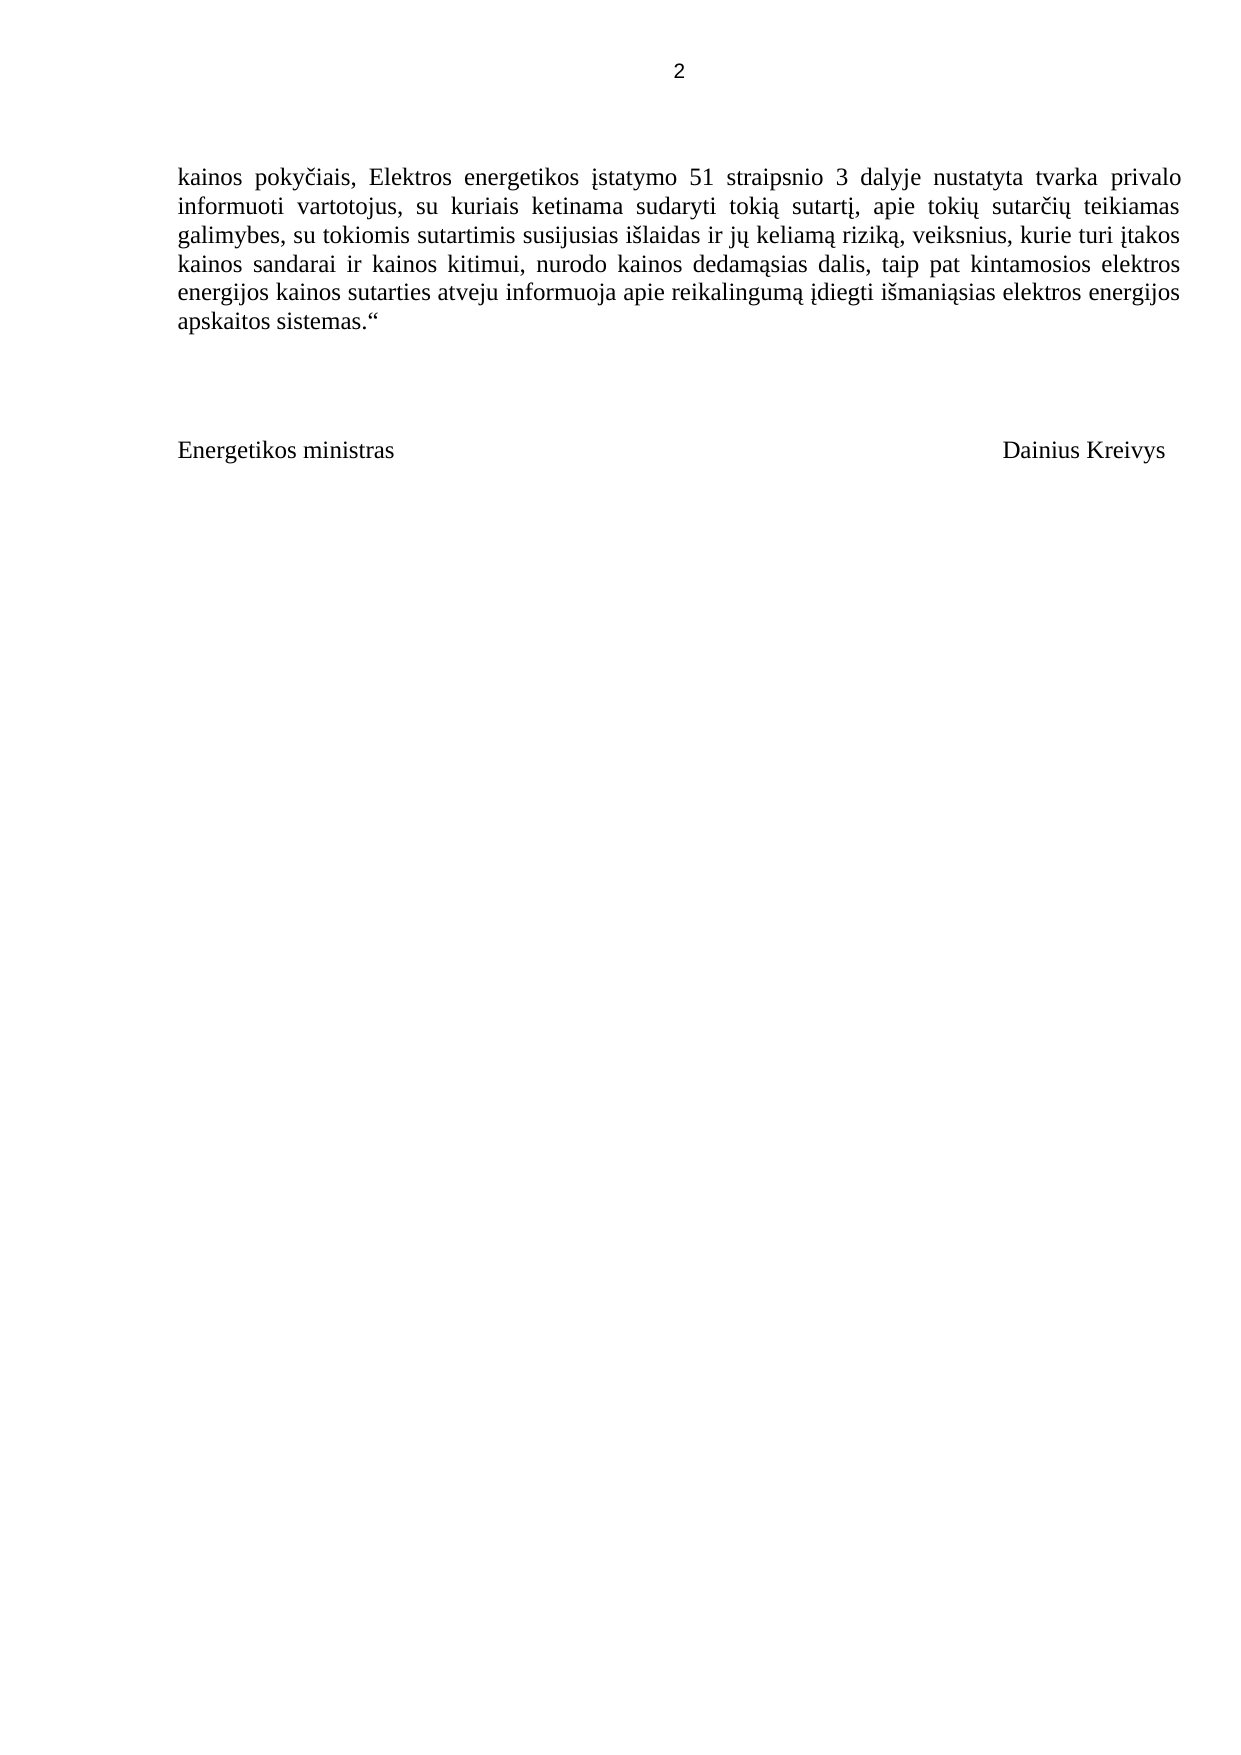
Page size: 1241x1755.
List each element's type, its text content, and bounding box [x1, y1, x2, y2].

text Energetikos ministras Dainius Kreivys [177, 434, 1181, 464]
text kainos pokyčiais, Elektros energetikos įstatymo 51 straipsnio 3 dalyje nustatyta tvarka privalo informuoti vartotojus, su kuriais ketinama sudaryti tokią sutartį, apie tokių sutarčių teikiamas galimybes, su tokiomis sutartimis susijusias išlaidas ir jų keliamą riziką, veiksnius, kurie turi įtakos kainos sandarai ir kainos kitimui, nurodo kainos dedamąsias dalis, taip pat kintamosios elektros energijos kainos sutarties atveju informuoja apie reikalingumą įdiegti išmaniąsias elektros energijos apskaitos sistemas.“ [177, 162, 1181, 335]
